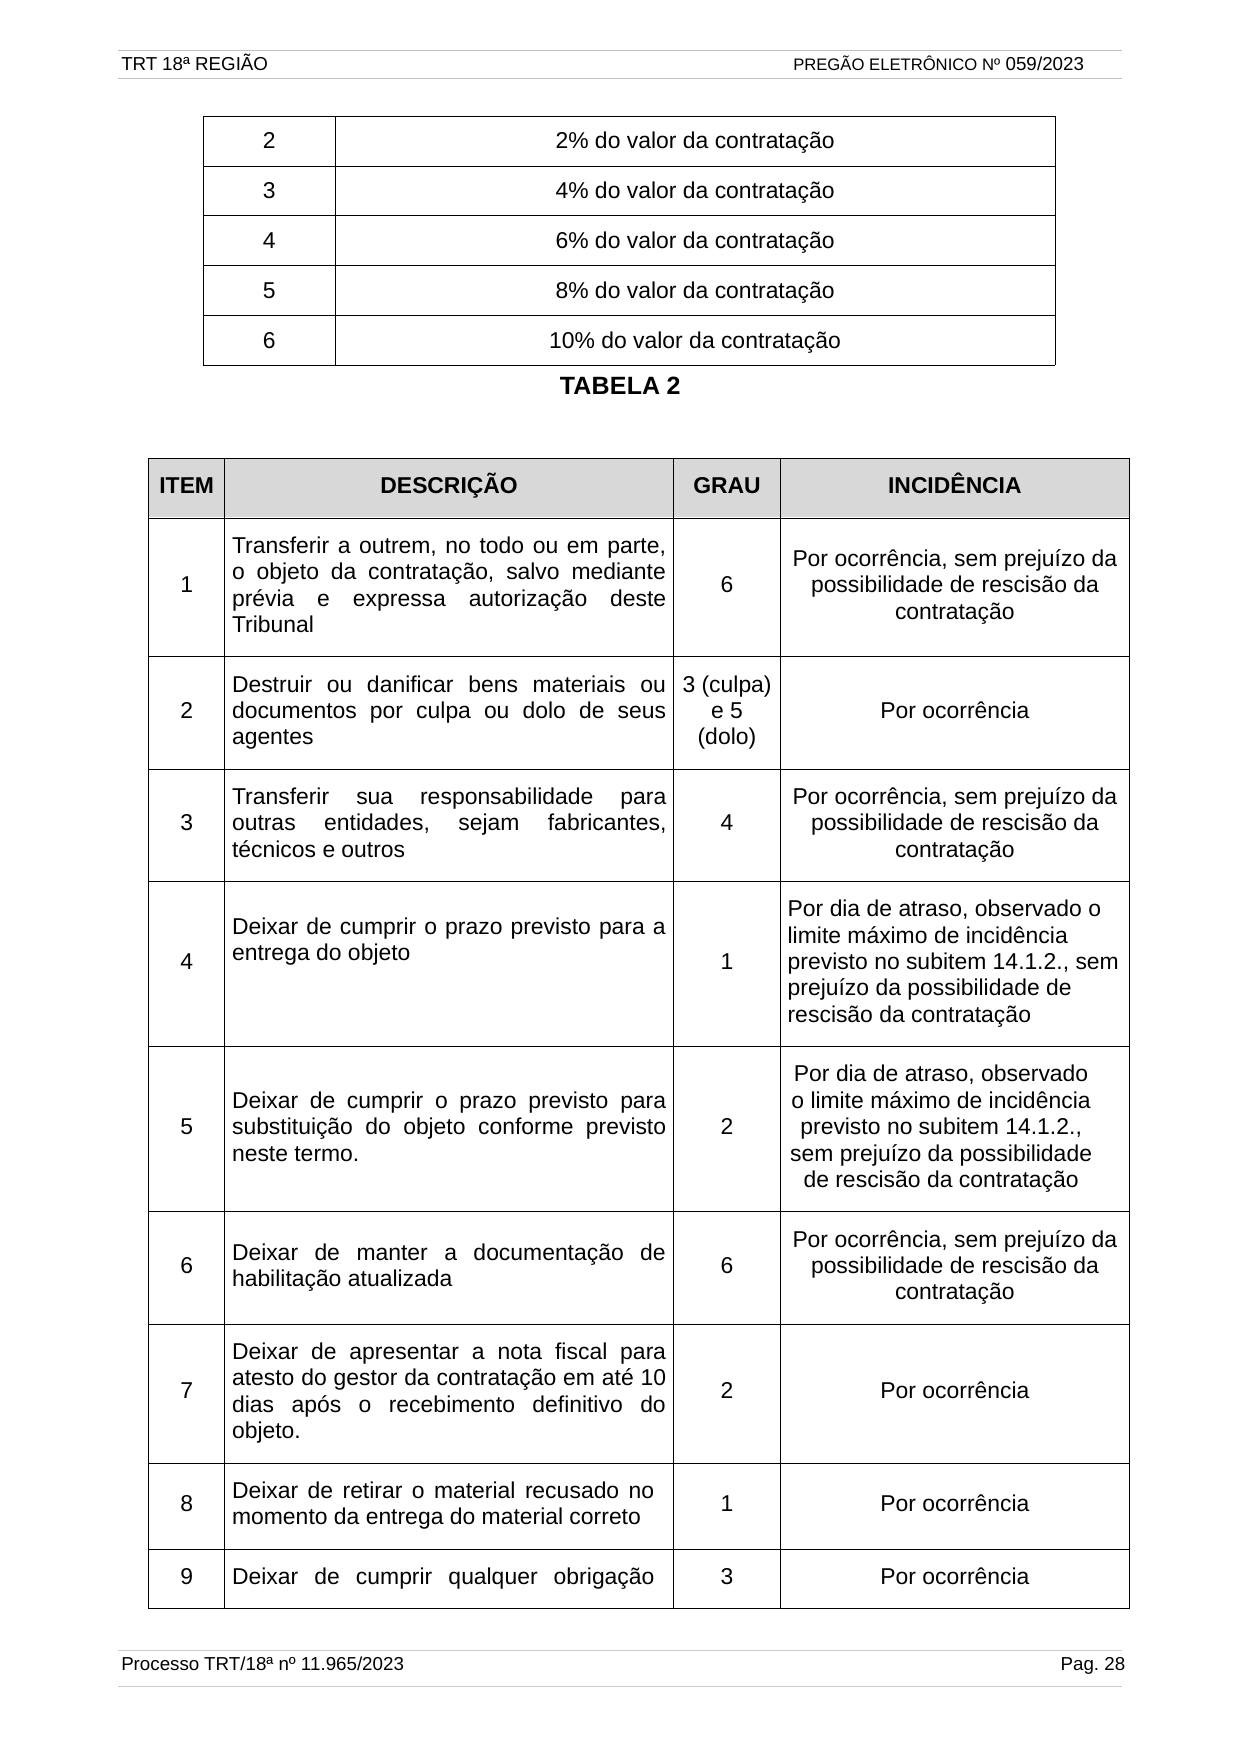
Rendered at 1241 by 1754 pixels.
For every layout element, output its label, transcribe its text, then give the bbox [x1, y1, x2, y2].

table_cell Deixar de cumprir o prazo previsto para a entrega do objeto [225, 882, 673, 1046]
table_cell Por ocorrência, sem prejuízo da possibilidade de rescisão da contratação [781, 519, 1129, 656]
table_header GRAU [674, 459, 780, 517]
table_cell 7 [149, 1325, 224, 1462]
table_cell Transferir sua responsabilidade para outras entidades, sejam fabricantes, técnicos e outros [225, 770, 673, 881]
table_cell 4 [204, 216, 335, 265]
table_cell 6 [674, 519, 780, 656]
table_cell 1 [674, 1464, 780, 1548]
table_cell 10% do valor da contratação [336, 316, 1055, 365]
table_cell Por ocorrência [781, 1325, 1129, 1462]
table_cell 3 (culpa) e 5 (dolo) [674, 657, 780, 769]
table_header INCIDÊNCIA [781, 459, 1129, 517]
table_cell 2 [149, 657, 224, 769]
table_cell 2 [674, 1047, 780, 1211]
table_cell Por ocorrência [781, 1464, 1129, 1548]
table_cell Por dia de atraso, observado o limite máximo de incidência previsto no subitem 14.1.2., sem prejuízo da possibilidade de rescisão da contratação [781, 882, 1129, 1046]
table_cell 5 [149, 1047, 224, 1211]
table_cell Deixar de apresentar a nota fiscal para atesto do gestor da contratação em até 10 dias após o recebimento definitivo do objeto. [225, 1325, 673, 1462]
table_header DESCRIÇÃO [225, 459, 673, 517]
table_cell 4 [674, 770, 780, 881]
table_cell Por ocorrência [781, 657, 1129, 769]
table_cell Por ocorrência, sem prejuízo da possibilidade de rescisão da contratação [781, 1212, 1129, 1324]
table_cell 9 [149, 1550, 224, 1608]
table_cell 6 [674, 1212, 780, 1324]
table_cell Deixar de cumprir o prazo previsto para substituição do objeto conforme previsto neste termo. [225, 1047, 673, 1211]
table_cell Por ocorrência [781, 1550, 1129, 1608]
table_cell 2 [674, 1325, 780, 1462]
table_cell 6 [204, 316, 335, 365]
table_cell 5 [204, 266, 335, 315]
table_cell 8% do valor da contratação [336, 266, 1055, 315]
table_cell Por ocorrência, sem prejuízo da possibilidade de rescisão da contratação [781, 770, 1129, 881]
table_cell Deixar de cumprir qualquer obrigação [225, 1550, 673, 1608]
table_cell 1 [674, 882, 780, 1046]
table_cell 3 [204, 167, 335, 215]
table_header ITEM [149, 459, 224, 517]
table_cell Destruir ou danificar bens materiais ou documentos por culpa ou dolo de seus agentes [225, 657, 673, 769]
table_cell 4% do valor da contratação [336, 167, 1055, 215]
table_cell 1 [149, 519, 224, 656]
table_cell 2% do valor da contratação [336, 117, 1055, 166]
table_cell Por dia de atraso, observado o limite máximo de incidência previsto no subitem 14.1.2., sem prejuízo da possibilidade de rescisão da contratação [781, 1047, 1129, 1211]
table_cell 4 [149, 882, 224, 1046]
table_cell 8 [149, 1464, 224, 1548]
table_cell Deixar de retirar o material recusado no momento da entrega do material correto [225, 1464, 673, 1548]
table_cell 6 [149, 1212, 224, 1324]
table_cell 3 [674, 1550, 780, 1608]
table_cell Transferir a outrem, no todo ou em parte, o objeto da contratação, salvo mediante prévia e expressa autorização deste Tribunal [225, 519, 673, 656]
table_cell 6% do valor da contratação [336, 216, 1055, 265]
table_cell 2 [204, 117, 335, 166]
table_cell Deixar de manter a documentação de habilitação atualizada [225, 1212, 673, 1324]
table_cell 3 [149, 770, 224, 881]
text TABELA 2 [118, 371, 1122, 400]
